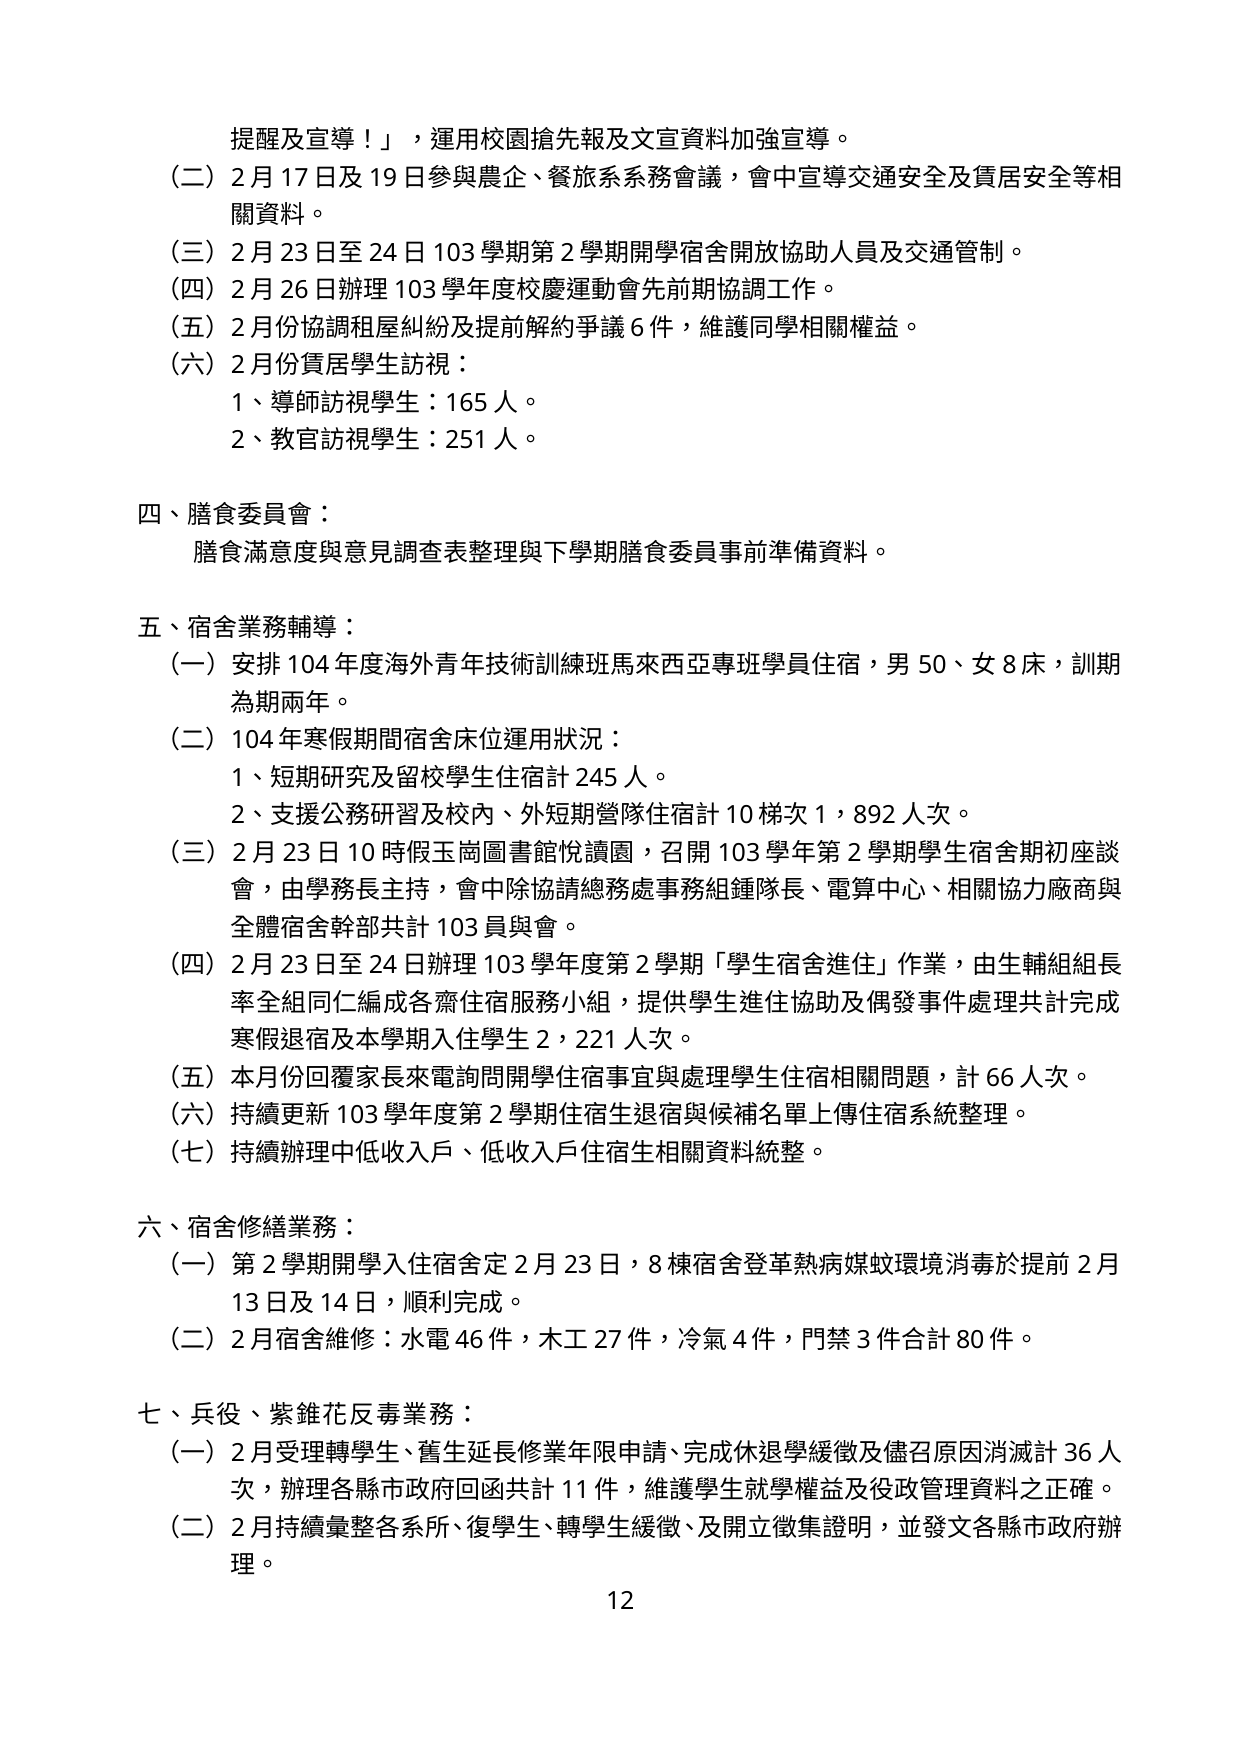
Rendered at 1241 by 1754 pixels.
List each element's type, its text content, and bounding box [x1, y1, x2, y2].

text （一）第2學期開學入住宿舍定2月23日，8棟宿舍登革熱病媒蚊環境消毒於提前2月13日及14日，順利完成。 [156, 1244, 1122, 1319]
text （六）持續更新103學年度第2學期住宿生退宿與候補名單上傳住宿系統整理。 [156, 1094, 1122, 1132]
text 四、膳食委員會： [137, 494, 1122, 532]
text （二）2月持續彙整各系所、復學生、轉學生緩徵、及開立徵集證明，並發文各縣市政府辦理。 [156, 1507, 1122, 1582]
text （二）2月17日及19日參與農企、餐旅系系務會議，會中宣導交通安全及賃居安全等相關資料。 [156, 157, 1122, 232]
text （二）104年寒假期間宿舍床位運用狀況： [156, 719, 1122, 757]
text （四）2月26日辦理103學年度校慶運動會先前期協調工作。 [156, 269, 1122, 307]
text 1、短期研究及留校學生住宿計245人。 [231, 757, 1122, 794]
text 膳食滿意度與意見調查表整理與下學期膳食委員事前準備資料。 [193, 532, 1122, 569]
text 2、支援公務研習及校內、外短期營隊住宿計10梯次1，892人次。 [231, 794, 1122, 832]
text （二）2月宿舍維修：水電46件，木工27件，冷氣4件，門禁3件合計80件。 [156, 1319, 1122, 1357]
text （三）2月23日10時假玉崗圖書館悅讀園，召開103學年第2學期學生宿舍期初座談會，由學務長主持，會中除協請總務處事務組鍾隊長、電算中心、相關協力廠商與全體宿舍幹部共計103員與會。 [156, 832, 1122, 944]
text 2、教官訪視學生：251人。 [231, 419, 1122, 457]
text 五、宿舍業務輔導： [137, 607, 1122, 644]
text 1、導師訪視學生：165人。 [231, 382, 1122, 419]
text 六、宿舍修繕業務： [137, 1207, 1122, 1244]
text （三）2月23日至24日103學期第2學期開學宿舍開放協助人員及交通管制。 [156, 232, 1122, 269]
text 提醒及宣導！」，運用校園搶先報及文宣資料加強宣導。 [156, 119, 1122, 157]
text （五）本月份回覆家長來電詢問開學住宿事宜與處理學生住宿相關問題，計66人次。 [156, 1057, 1122, 1094]
text （七）持續辦理中低收入戶、低收入戶住宿生相關資料統整。 [156, 1132, 1122, 1169]
text （一）2月受理轉學生、舊生延長修業年限申請、完成休退學緩徵及儘召原因消滅計36人次，辦理各縣市政府回函共計11件，維護學生就學權益及役政管理資料之正確。 [156, 1432, 1122, 1507]
text （五）2月份協調租屋糾紛及提前解約爭議6件，維護同學相關權益。 [156, 307, 1122, 344]
subtitle 七、兵役、紫錐花反毒業務： [137, 1394, 1122, 1432]
text （六）2月份賃居學生訪視： [156, 344, 1122, 382]
text （一）安排104年度海外青年技術訓練班馬來西亞專班學員住宿，男50、女8床，訓期為期兩年。 [156, 644, 1122, 719]
text （四）2月23日至24日辦理103學年度第2學期「學生宿舍進住」作業，由生輔組組長率全組同仁編成各齋住宿服務小組，提供學生進住協助及偶發事件處理共計完成寒假退宿及本學期入住學生2，221人次。 [156, 944, 1122, 1057]
